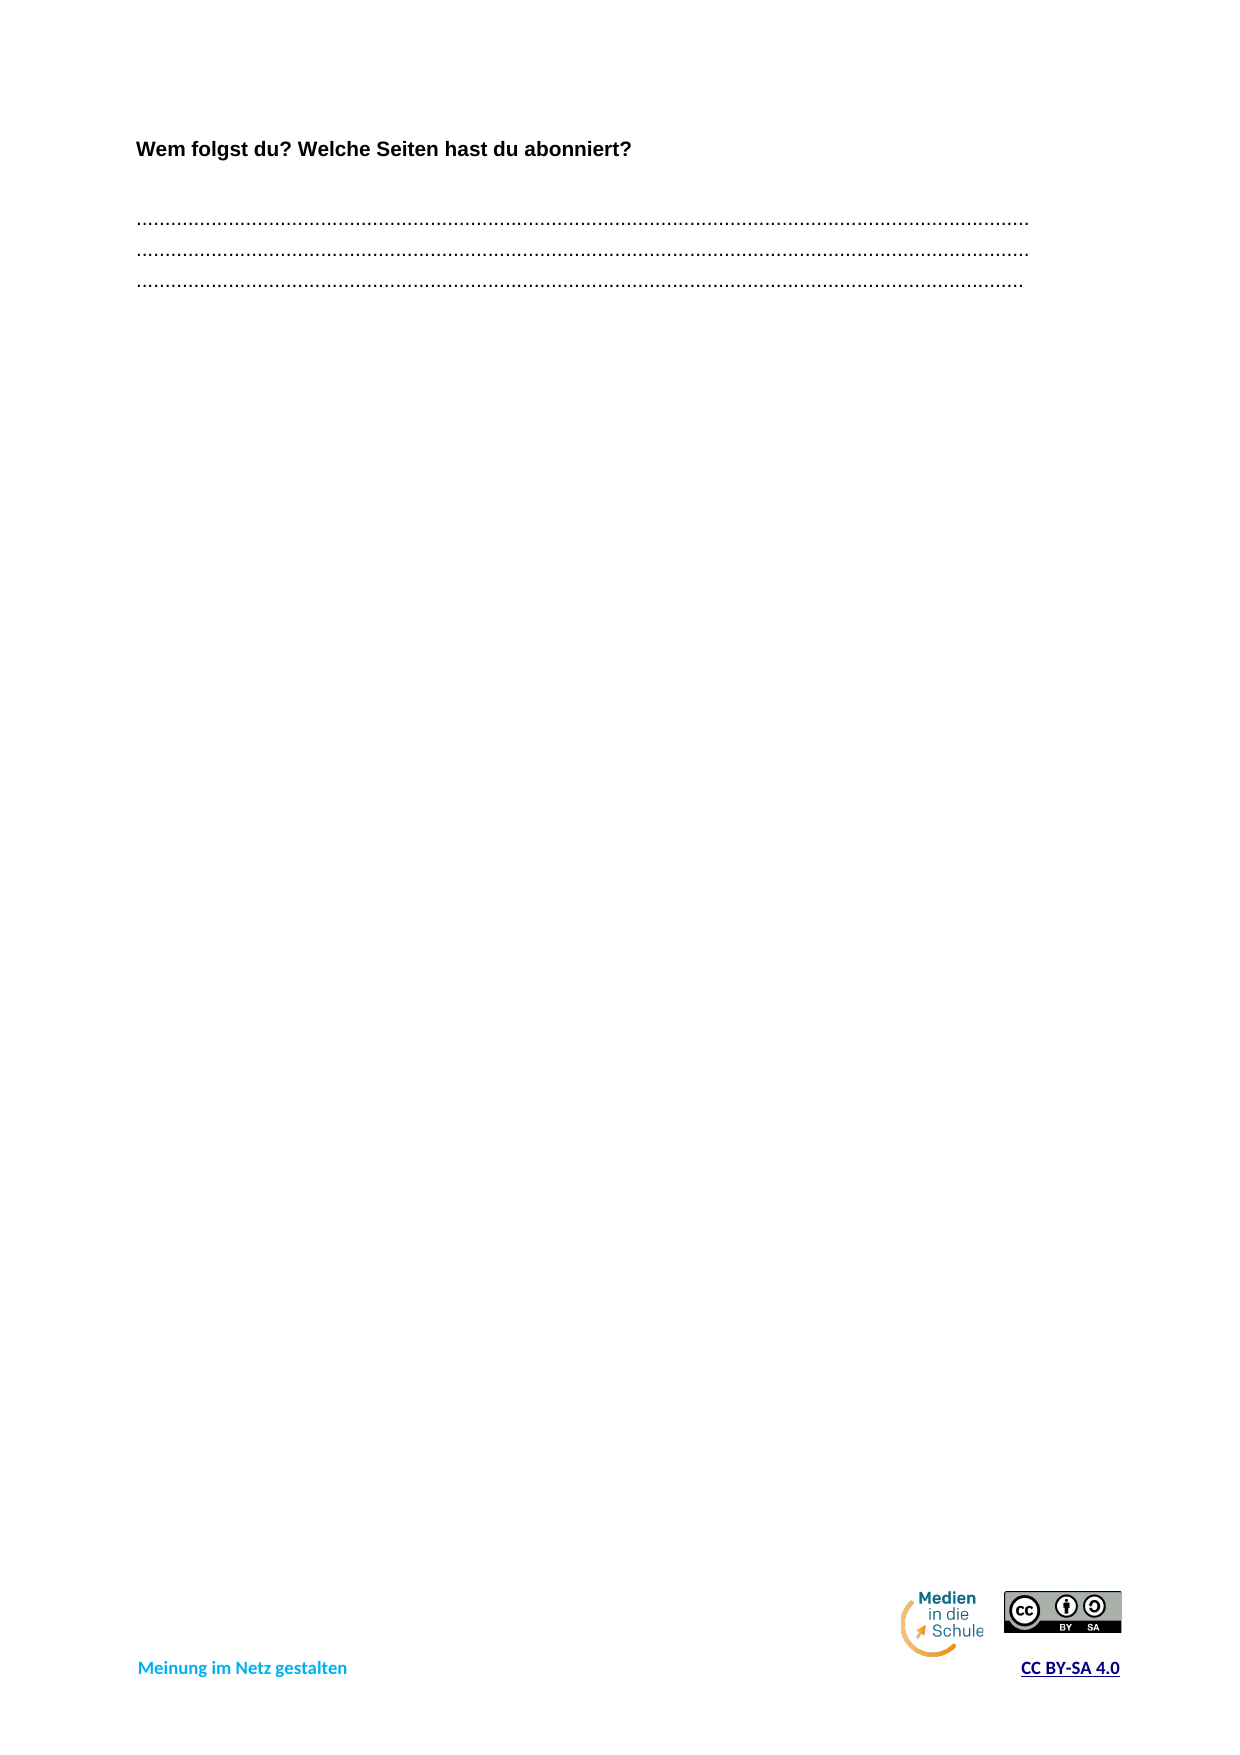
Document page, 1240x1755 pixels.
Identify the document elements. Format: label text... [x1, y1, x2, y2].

text Wem folgst du? Welche Seiten hast du abonniert? [136, 137, 1121, 161]
text ........................................................................................................................................................... [136, 237, 1121, 261]
text ........................................................................................................................................................... [136, 206, 1121, 230]
text .......................................................................................................................................................... [136, 268, 1121, 292]
